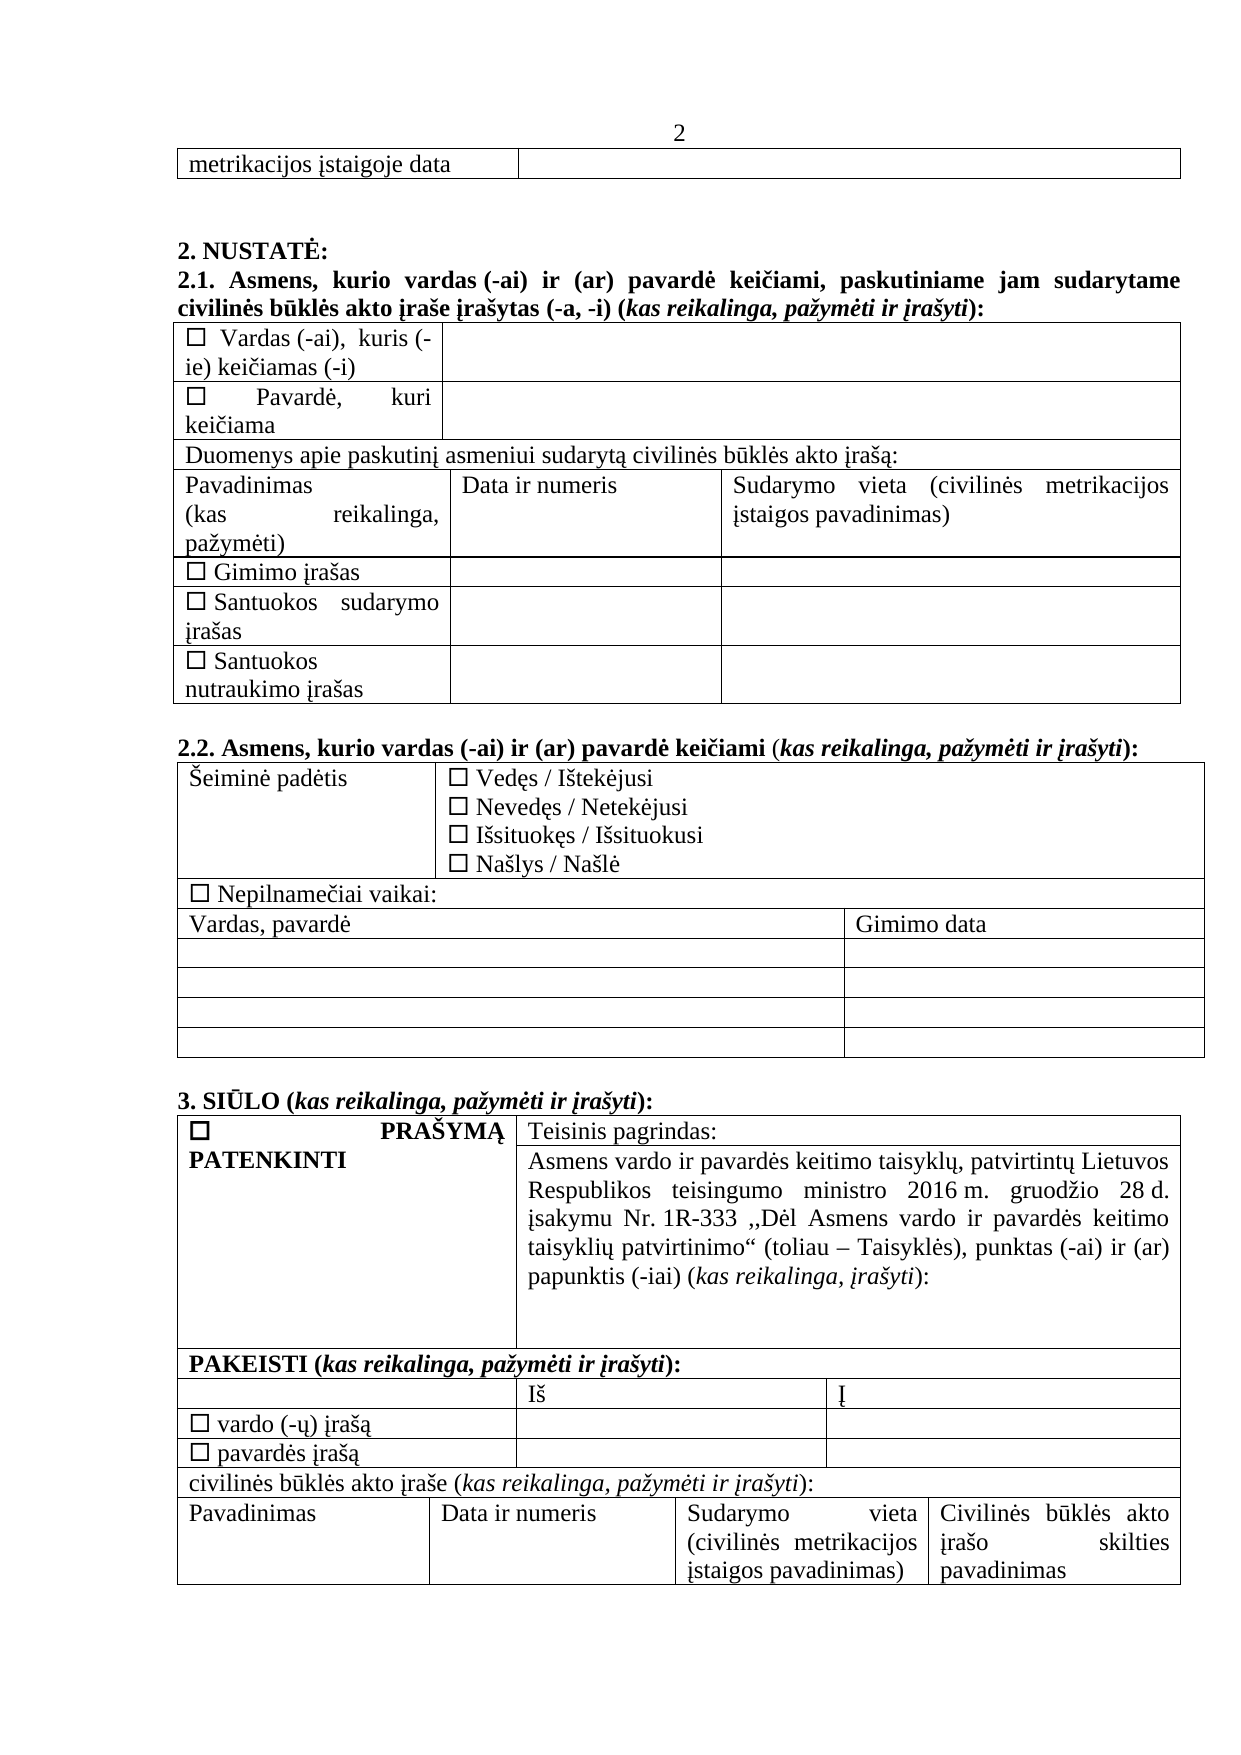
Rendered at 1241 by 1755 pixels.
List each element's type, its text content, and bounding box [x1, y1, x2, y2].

table_cell [178, 968, 844, 997]
text 3. SIŪLO (kas reikalinga, pažymėti ir įrašyti): [177, 1086, 1181, 1115]
table_cell  Gimimo įrašas [174, 558, 450, 586]
table_cell [178, 998, 844, 1027]
table_cell [722, 587, 1180, 645]
table_cell Pavadinimas (kas reikalinga, pažymėti) [174, 470, 450, 556]
table_cell [827, 1439, 1180, 1467]
table_header  Vardas (-ai), kuris (-ie) keičiamas (-i) [174, 323, 442, 381]
text 2.1. Asmens, kurio vardas (-ai) ir (ar) pavardė keičiami, paskutiniame jam sudarytame civilinės būklės akto įraše įrašytas (-a, -i) (kas reikalinga, pažymėti ir įrašyti): [177, 265, 1181, 322]
table_cell [451, 558, 721, 586]
table_cell  Nepilnamečiai vaikai: [178, 879, 1204, 908]
table_cell Asmens vardo ir pavardės keitimo taisyklų, patvirtintų Lietuvos Respublikos teisingumo ministro 2016 m. gruodžio 28 d. įsakymu Nr. 1R-333 ,,Dėl Asmens vardo ir pavardės keitimo taisyklių patvirtinimo“ (toliau – Taisyklės), punktas (-ai) ir (ar) papunktis (-iai) (kas reikalinga, įrašyti): [517, 1146, 1180, 1348]
table_cell [845, 968, 1204, 997]
table_cell  Pavardė, kuri keičiama [174, 382, 442, 439]
table_cell Vardas, pavardė [178, 909, 844, 937]
table_cell [517, 1439, 826, 1467]
table_cell civilinės būklės akto įraše (kas reikalinga, pažymėti ir įrašyti): [178, 1468, 1180, 1497]
table_cell Data ir numeris [430, 1498, 675, 1584]
table_header Teisinis pagrindas: [517, 1116, 1180, 1145]
table_cell [178, 939, 844, 967]
text 2.2. Asmens, kurio vardas (-ai) ir (ar) pavardė keičiami (kas reikalinga, pažymėti ir įrašyti): [177, 733, 1181, 762]
table_cell [451, 646, 721, 703]
table_cell Pavadinimas [178, 1498, 429, 1584]
table_cell [722, 646, 1180, 703]
table_header [443, 323, 1180, 381]
table_cell [517, 1409, 826, 1437]
table_header  Vedęs / Ištekėjusi  Nevedęs / Netekėjusi  Išsituokęs / Išsituokusi  Našlys / Našlė [436, 763, 1204, 878]
table_header  PRAŠYMĄ PATENKINTI [178, 1116, 516, 1348]
table_cell  pavardės įrašą [178, 1439, 516, 1467]
table_cell [722, 558, 1180, 586]
table_cell Civilinės būklės akto įrašo skilties pavadinimas [929, 1498, 1180, 1584]
table_cell  Santuokos nutraukimo įrašas [174, 646, 450, 703]
table_cell [845, 1028, 1204, 1057]
table_cell [519, 149, 1180, 177]
table_cell Data ir numeris [451, 470, 721, 556]
text 2. NUSTATĖ: [177, 236, 1181, 265]
table_cell [178, 1379, 516, 1408]
table_cell [451, 587, 721, 645]
table_cell metrikacijos įstaigoje data [178, 149, 518, 177]
table_cell  Santuokos sudarymo įrašas [174, 587, 450, 645]
table_cell [827, 1409, 1180, 1437]
table_cell Į [827, 1379, 1180, 1408]
table_cell Gimimo data [845, 909, 1204, 937]
table_cell Sudarymo vieta (civilinės metrikacijos įstaigos pavadinimas) [676, 1498, 928, 1584]
table_cell Sudarymo vieta (civilinės metrikacijos įstaigos pavadinimas) [722, 470, 1180, 556]
table_cell PAKEISTI (kas reikalinga, pažymėti ir įrašyti): [178, 1349, 1180, 1378]
table_cell [845, 939, 1204, 967]
table_cell [845, 998, 1204, 1027]
table_header Šeiminė padėtis [178, 763, 435, 878]
table_cell Iš [517, 1379, 826, 1408]
table_cell [178, 1028, 844, 1057]
table_cell  vardo (-ų) įrašą [178, 1409, 516, 1437]
table_cell [443, 382, 1180, 439]
table_cell Duomenys apie paskutinį asmeniui sudarytą civilinės būklės akto įrašą: [174, 440, 1180, 469]
